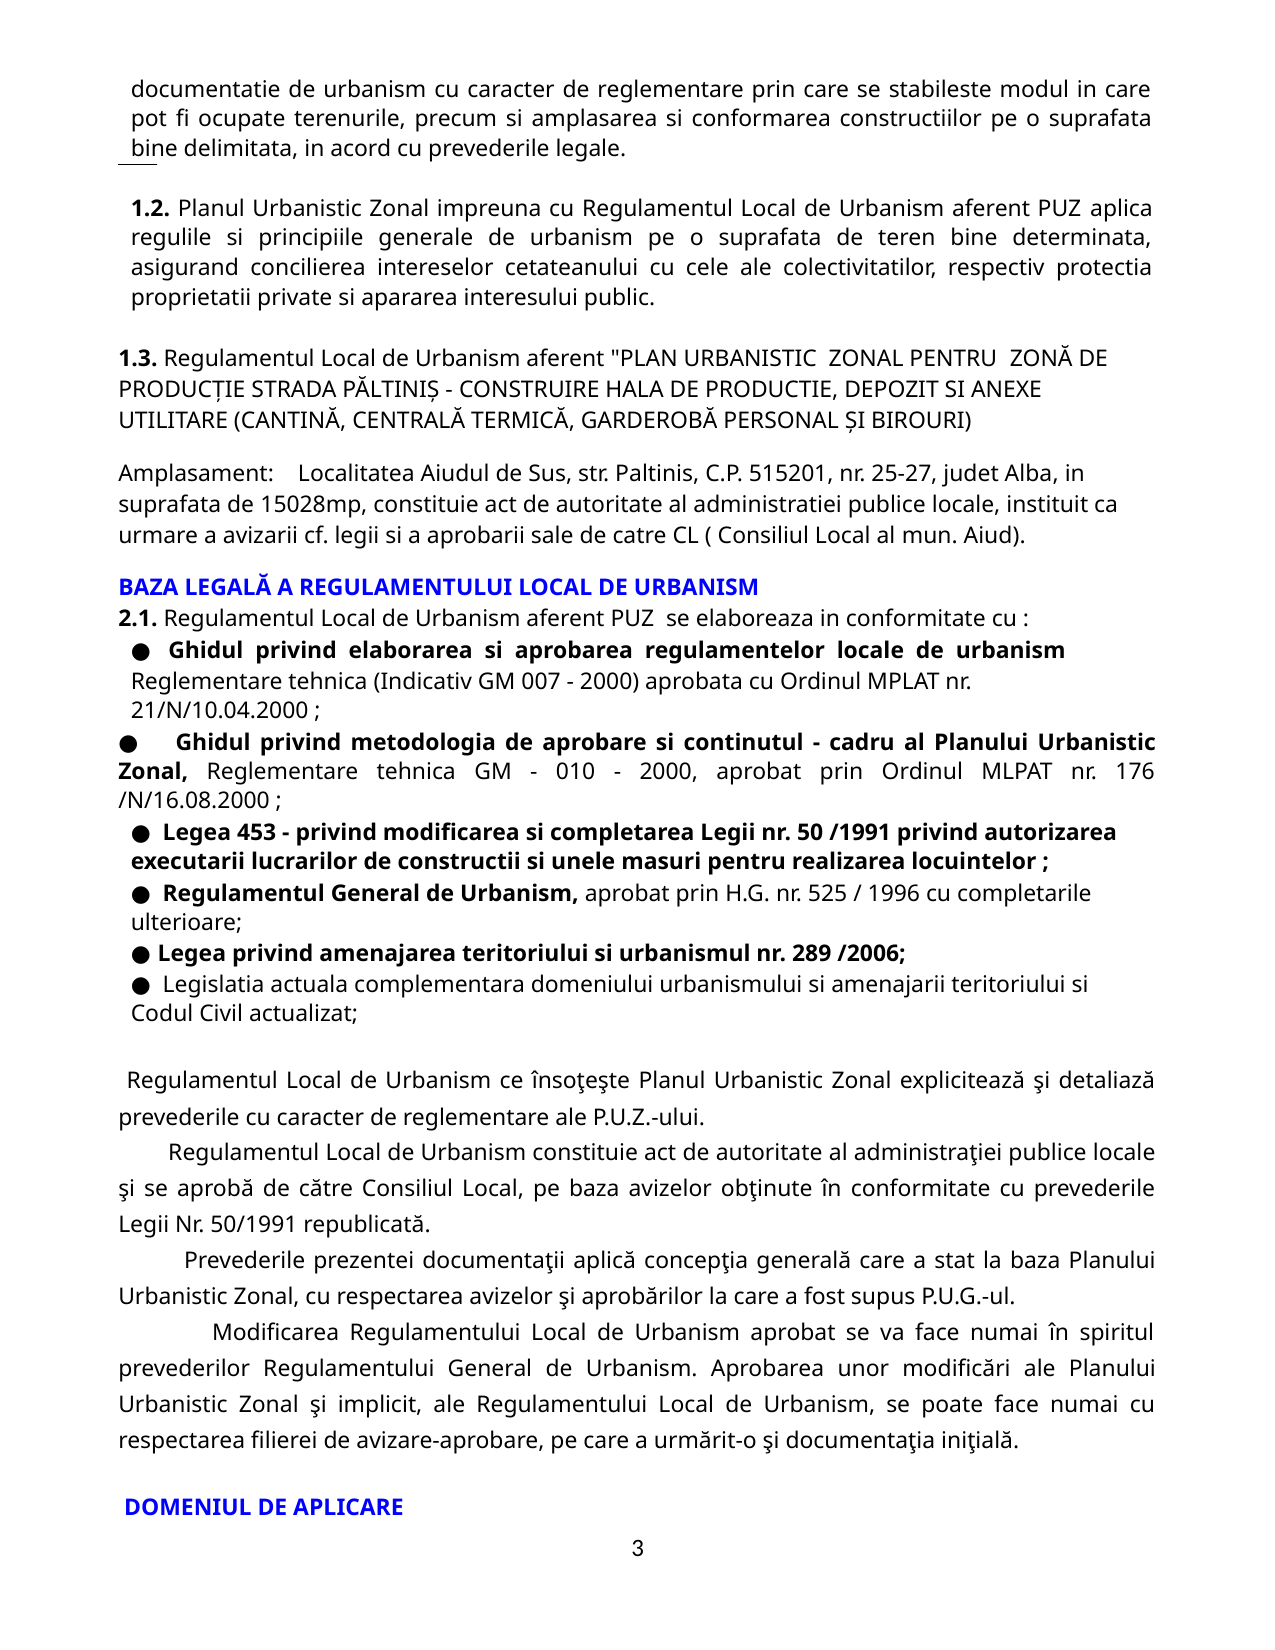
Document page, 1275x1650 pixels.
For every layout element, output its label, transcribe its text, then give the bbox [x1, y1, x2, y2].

text ● Ghidul privind elaborarea si aprobarea regulamentelor locale de urbanism [131, 634, 1157, 665]
text 2.1. Regulamentul Local de Urbanism aferent PUZ se elaboreaza in conformitate cu : [118, 602, 1157, 634]
text ● Ghidul privind metodologia de aprobare si continutul - cadru al Planului Urbanistic Zonal, Reglementare tehnica GM - 010 - 2000, aprobat prin Ordinul MLPAT nr. 176 /N/16.08.2000 ; [118, 726, 1157, 816]
text Prevederile prezentei documentaţii aplică concepţia generală care a stat la baza Planului Urbanistic Zonal, cu respectarea avizelor şi aprobărilor la care a fost supus P.U.G.-ul. [118, 1244, 1157, 1311]
text Amplasament: Localitatea Aiudul de Sus, str. Paltinis, C.P. 515201, nr. 25-27, judet Alba, in suprafata de 15028mp, constituie act de autoritate al administratiei publice locale, instituit ca urmare a avizarii cf. legii si a aprobarii sale de catre CL ( Consiliul Local al mun. Aiud). [118, 457, 1157, 550]
text 1.3. Regulamentul Local de Urbanism aferent "PLAN URBANISTIC ZONAL PENTRU ZONĂ DE PRODUCŢIE STRADA PĂLTINIŞ - CONSTRUIRE HALA DE PRODUCTIE, DEPOZIT SI ANEXE UTILITARE (CANTINĂ, CENTRALĂ TERMICĂ, GARDEROBĂ PERSONAL ŞI BIROURI) [118, 342, 1157, 436]
text 1.2. Planul Urbanistic Zonal impreuna cu Regulamentul Local de Urbanism aferent PUZ aplica regulile si principiile generale de urbanism pe o suprafata de teren bine determinata, asigurand concilierea intereselor cetateanului cu cele ale colectivitatilor, respectiv protectia proprietatii private si apararea interesului public. [131, 193, 1153, 312]
text ● Regulamentul General de Urbanism, aprobat prin H.G. nr. 525 / 1996 cu completarile ulterioare; [131, 877, 1153, 937]
text ● Legislatia actuala complementara domeniului urbanismului si amenajarii teritoriului si Codul Civil actualizat; [131, 969, 1153, 1028]
text ● Legea 453 - privind modificarea si completarea Legii nr. 50 /1991 privind autorizarea executarii lucrarilor de constructii si unele masuri pentru realizarea locuintelor ; [131, 817, 1153, 876]
text ● Legea privind amenajarea teritoriului si urbanismul nr. 289 /2006; [131, 937, 1157, 968]
text Regulamentul Local de Urbanism ce însoţeşte Planul Urbanistic Zonal explicitează şi detaliază prevederile cu caracter de reglementare ale P.U.Z.-ului. [118, 1064, 1157, 1132]
text Baza legală a Regulamentului lOCAL de UrbanisM [118, 571, 1157, 602]
text documentatie de urbanism cu caracter de reglementare prin care se stabileste modul in care pot fi ocupate terenurile, precum si amplasarea si conformarea constructiilor pe o suprafata bine delimitata, in acord cu prevederile legale. [131, 74, 1153, 163]
text Reglementare tehnica (Indicativ GM 007 - 2000) aprobata cu Ordinul MPLAT nr. 21/N/10.04.2000 ; [131, 666, 1153, 725]
text Regulamentul Local de Urbanism constituie act de autoritate al administraţiei publice locale şi se aprobă de către Consiliul Local, pe baza avizelor obţinute în conformitate cu prevederile Legii Nr. 50/1991 republicată. [118, 1136, 1157, 1239]
text Modificarea Regulamentului Local de Urbanism aprobat se va face numai în spiritul prevederilor Regulamentului General de Urbanism. Aprobarea unor modificări ale Planului Urbanistic Zonal şi implicit, ale Regulamentului Local de Urbanism, se poate face numai cu respectarea filierei de avizare-aprobare, pe care a urmărit-o şi documentaţia iniţială. [118, 1316, 1157, 1455]
text Domeniul de aplicare [118, 1491, 1157, 1522]
